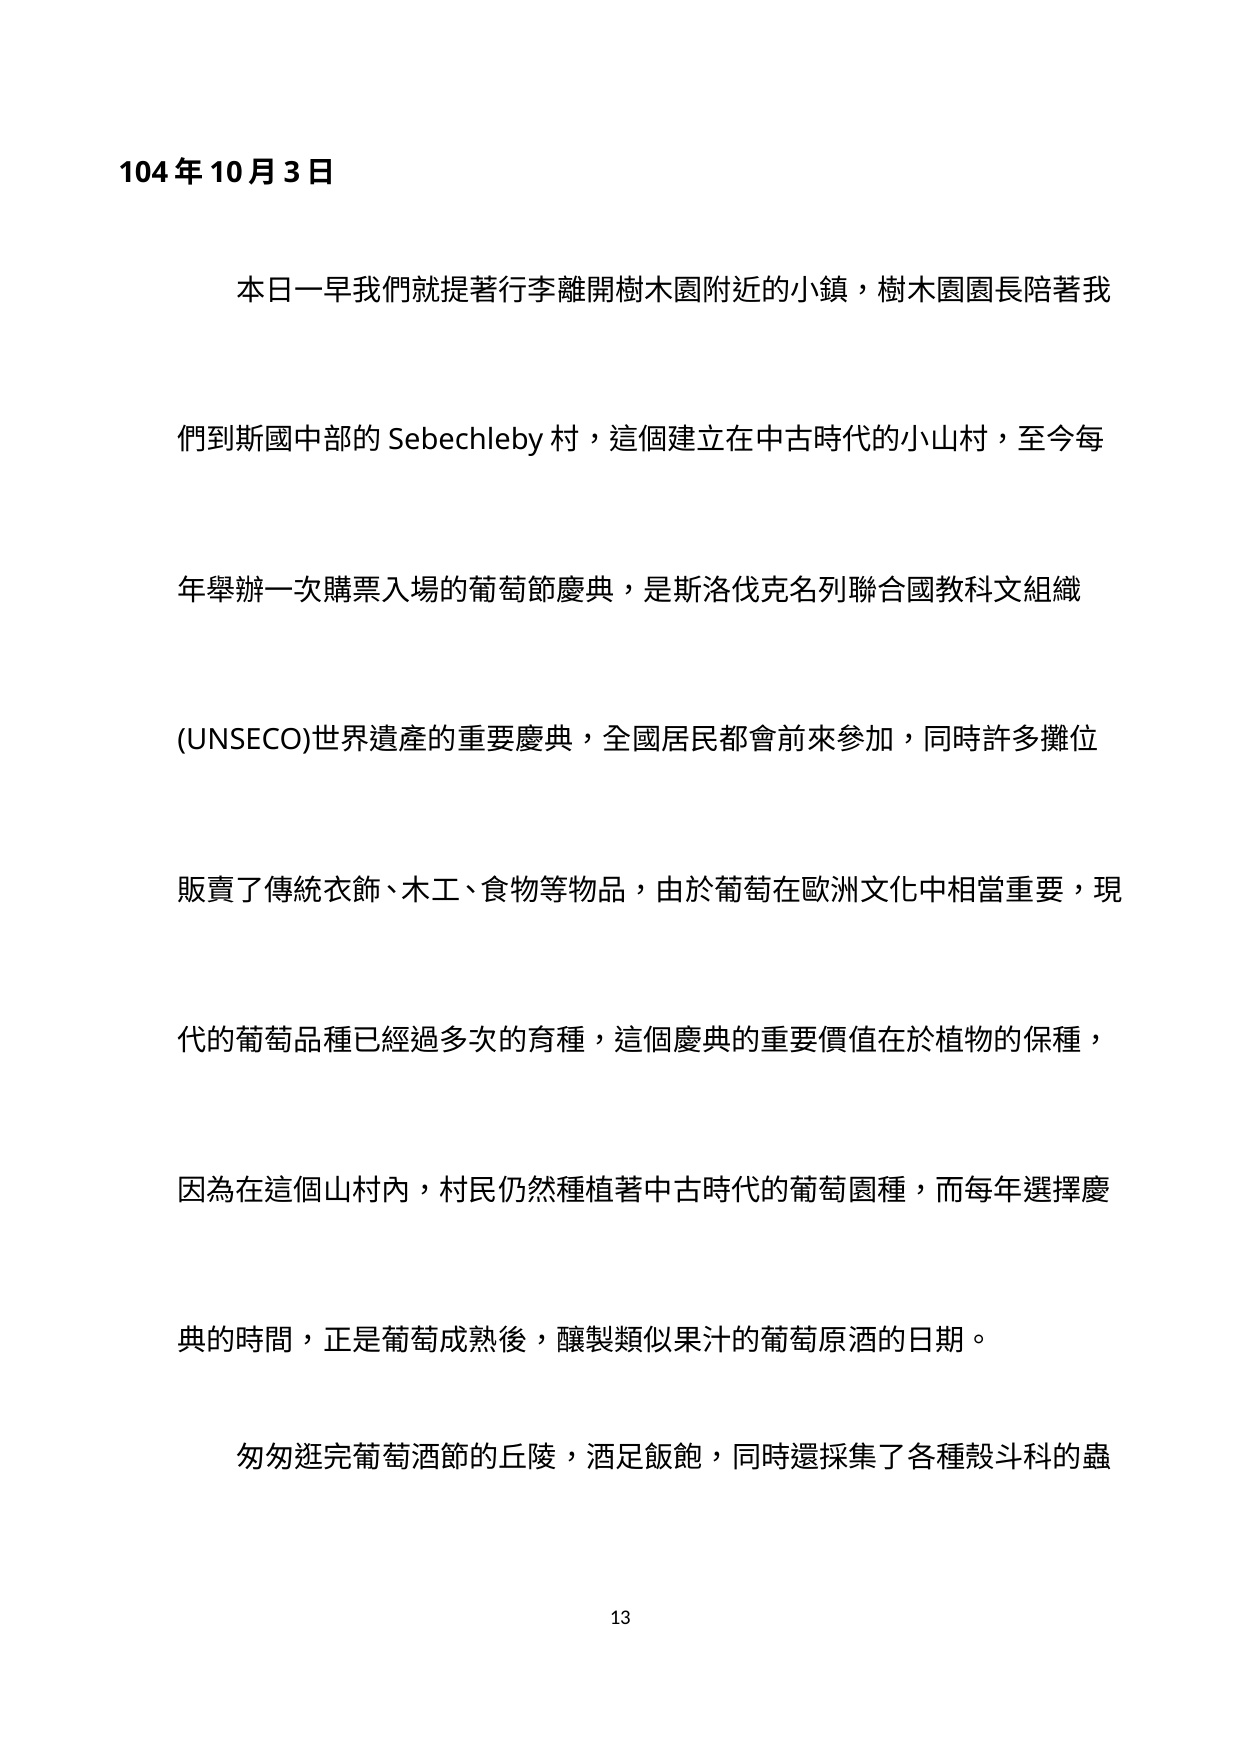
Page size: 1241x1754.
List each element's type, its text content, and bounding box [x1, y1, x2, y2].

text 本日一早我們就提著行李離開樹木園附近的小鎮，樹木園園長陪著我們到斯國中部的 Sebechleby 村，這個建立在中古時代的小山村，至今每年舉辦一次購票入場的葡萄節慶典，是斯洛伐克名列聯合國教科文組織(UNSECO)世界遺產的重要慶典，全國居民都會前來參加，同時許多攤位販賣了傳統衣飾、木工、食物等物品，由於葡萄在歐洲文化中相當重要，現代的葡萄品種已經過多次的育種，這個慶典的重要價值在於植物的保種，因為在這個山村內，村民仍然種植著中古時代的葡萄園種，而每年選擇慶典的時間，正是葡萄成熟後，釀製類似果汁的葡萄原酒的日期。 [177, 250, 1122, 1375]
text 104年10月3日 [118, 132, 1122, 207]
text 匆匆逛完葡萄酒節的丘陵，酒足飯飽，同時還採集了各種殼斗科的蟲癭，下午前往同樣是世界遺產，位於Svätý Anton的獵人城堡，城堡內有斯洛伐克不同時期所收集，包括日本中國在內的異國文化。但我們主要的目的是調查城堡後面的小型植物園，這個附屬世界遺產的小植物園(圖八)，也具體而微地展示了該國的引入樹木。 晚上住在Zvolen的大學城，夜間調查了城區附近的臭椿。 [177, 1417, 1122, 1492]
